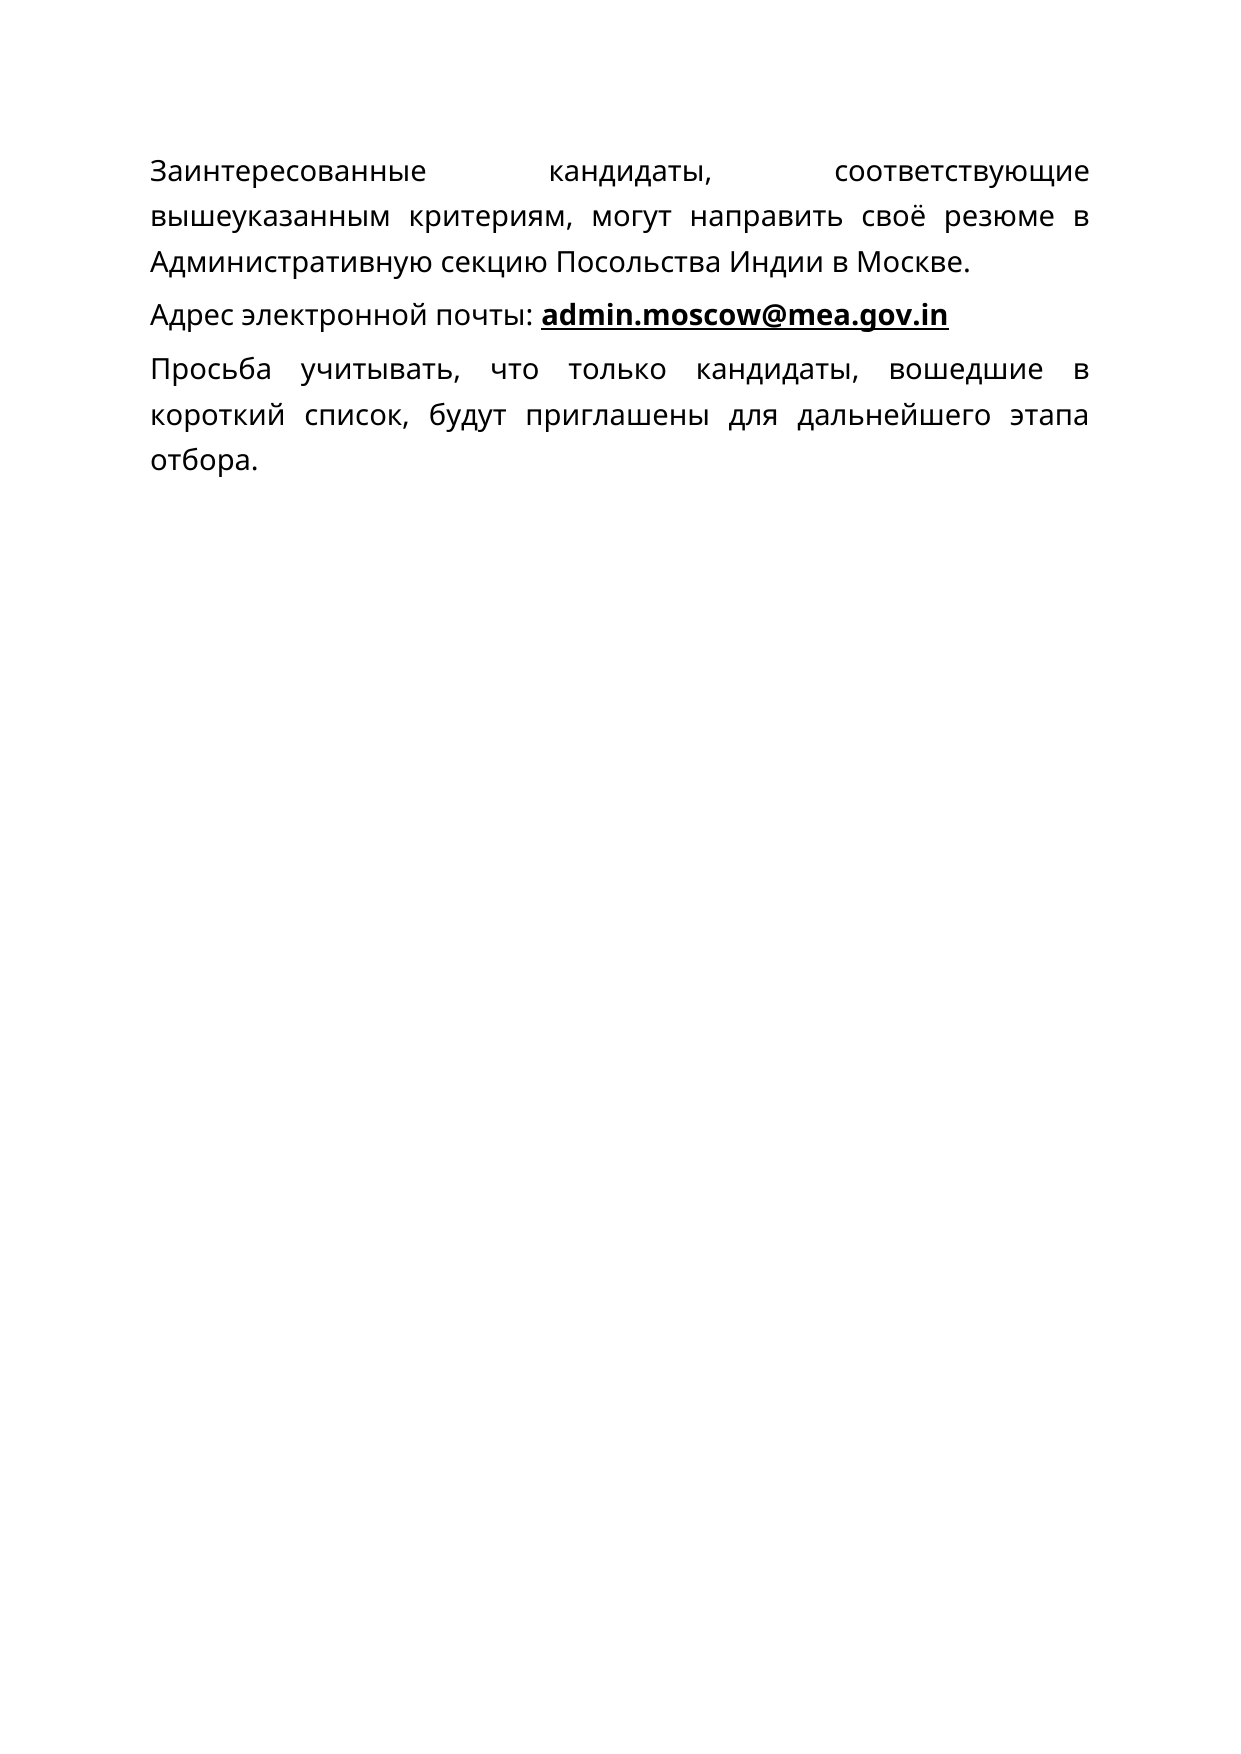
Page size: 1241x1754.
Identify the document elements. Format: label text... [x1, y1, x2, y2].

text Просьба учитывать, что только кандидаты, вошедшие в короткий список, будут приглашены для дальнейшего этапа отбора. [150, 348, 1090, 479]
text Заинтересованные кандидаты, соответствующие вышеуказанным критериям, могут направить своё резюме в Административную секцию Посольства Индии в Москве. [150, 150, 1090, 281]
text Адрес электронной почты: admin.moscow@mea.gov.in [150, 295, 1090, 334]
